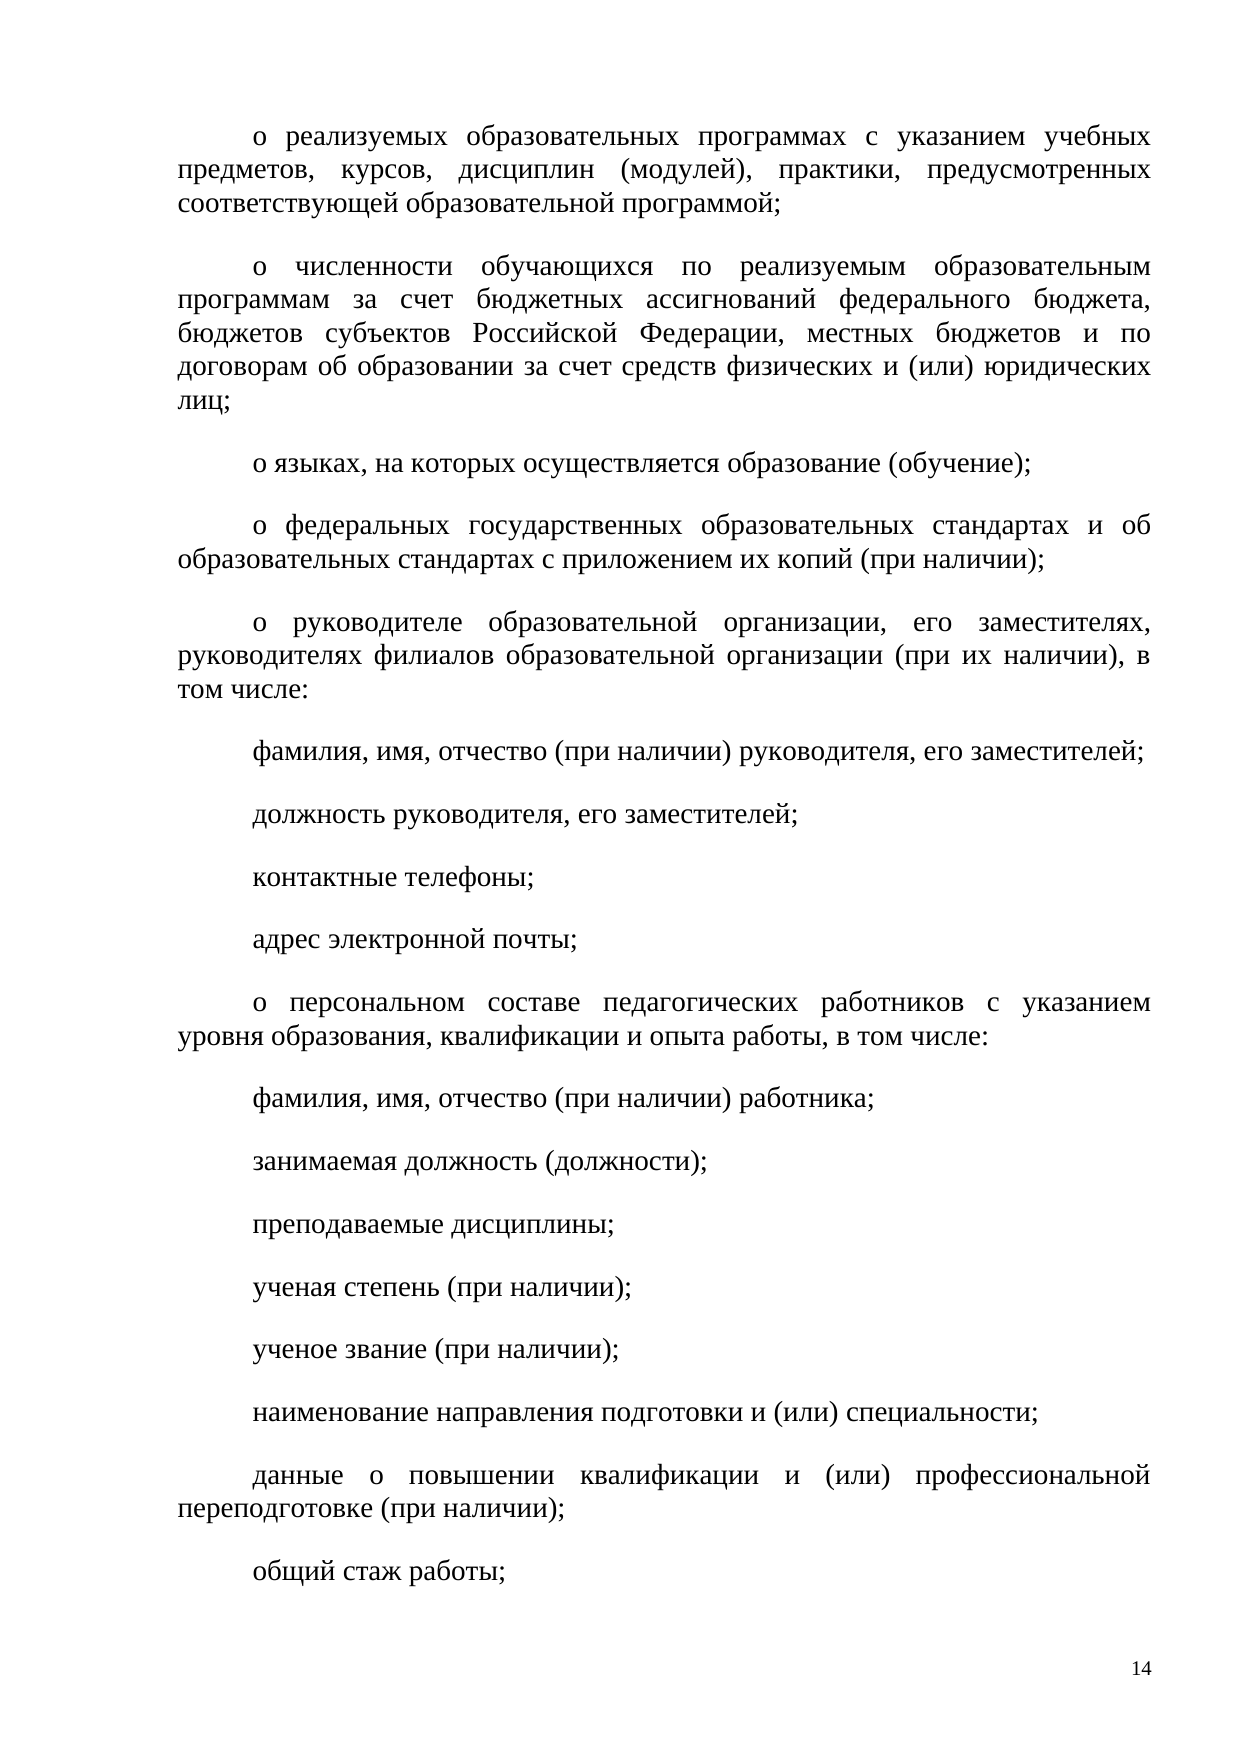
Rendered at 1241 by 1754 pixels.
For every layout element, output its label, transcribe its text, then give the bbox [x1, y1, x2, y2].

text о численности обучающихся по реализуемым образовательным программам за счет бюджетных ассигнований федерального бюджета, бюджетов субъектов Российской Федерации, местных бюджетов и по договорам об образовании за счет средств физических и (или) юридических лиц; [177, 248, 1152, 416]
text данные о повышении квалификации и (или) профессиональной переподготовке (при наличии); [177, 1457, 1152, 1524]
text о федеральных государственных образовательных стандартах и об образовательных стандартах с приложением их копий (при наличии); [177, 507, 1152, 574]
text фамилия, имя, отчество (при наличии) руководителя, его заместителей; [177, 733, 1152, 767]
text должность руководителя, его заместителей; [177, 796, 1152, 830]
text наименование направления подготовки и (или) специальности; [177, 1394, 1152, 1428]
text адрес электронной почты; [177, 922, 1152, 955]
text ученая степень (при наличии); [177, 1269, 1152, 1302]
text о реализуемых образовательных программах с указанием учебных предметов, курсов, дисциплин (модулей), практики, предусмотренных соответствующей образовательной программой; [177, 118, 1152, 219]
text ученое звание (при наличии); [177, 1331, 1152, 1365]
text общий стаж работы; [177, 1553, 1152, 1587]
text контактные телефоны; [177, 859, 1152, 892]
text преподаваемые дисциплины; [177, 1206, 1152, 1239]
text о языках, на которых осуществляется образование (обучение); [177, 445, 1152, 478]
text фамилия, имя, отчество (при наличии) работника; [177, 1081, 1152, 1114]
text о руководителе образовательной организации, его заместителях, руководителях филиалов образовательной организации (при их наличии), в том числе: [177, 604, 1152, 704]
text занимаемая должность (должности); [177, 1143, 1152, 1177]
text о персональном составе педагогических работников с указанием уровня образования, квалификации и опыта работы, в том числе: [177, 984, 1152, 1051]
